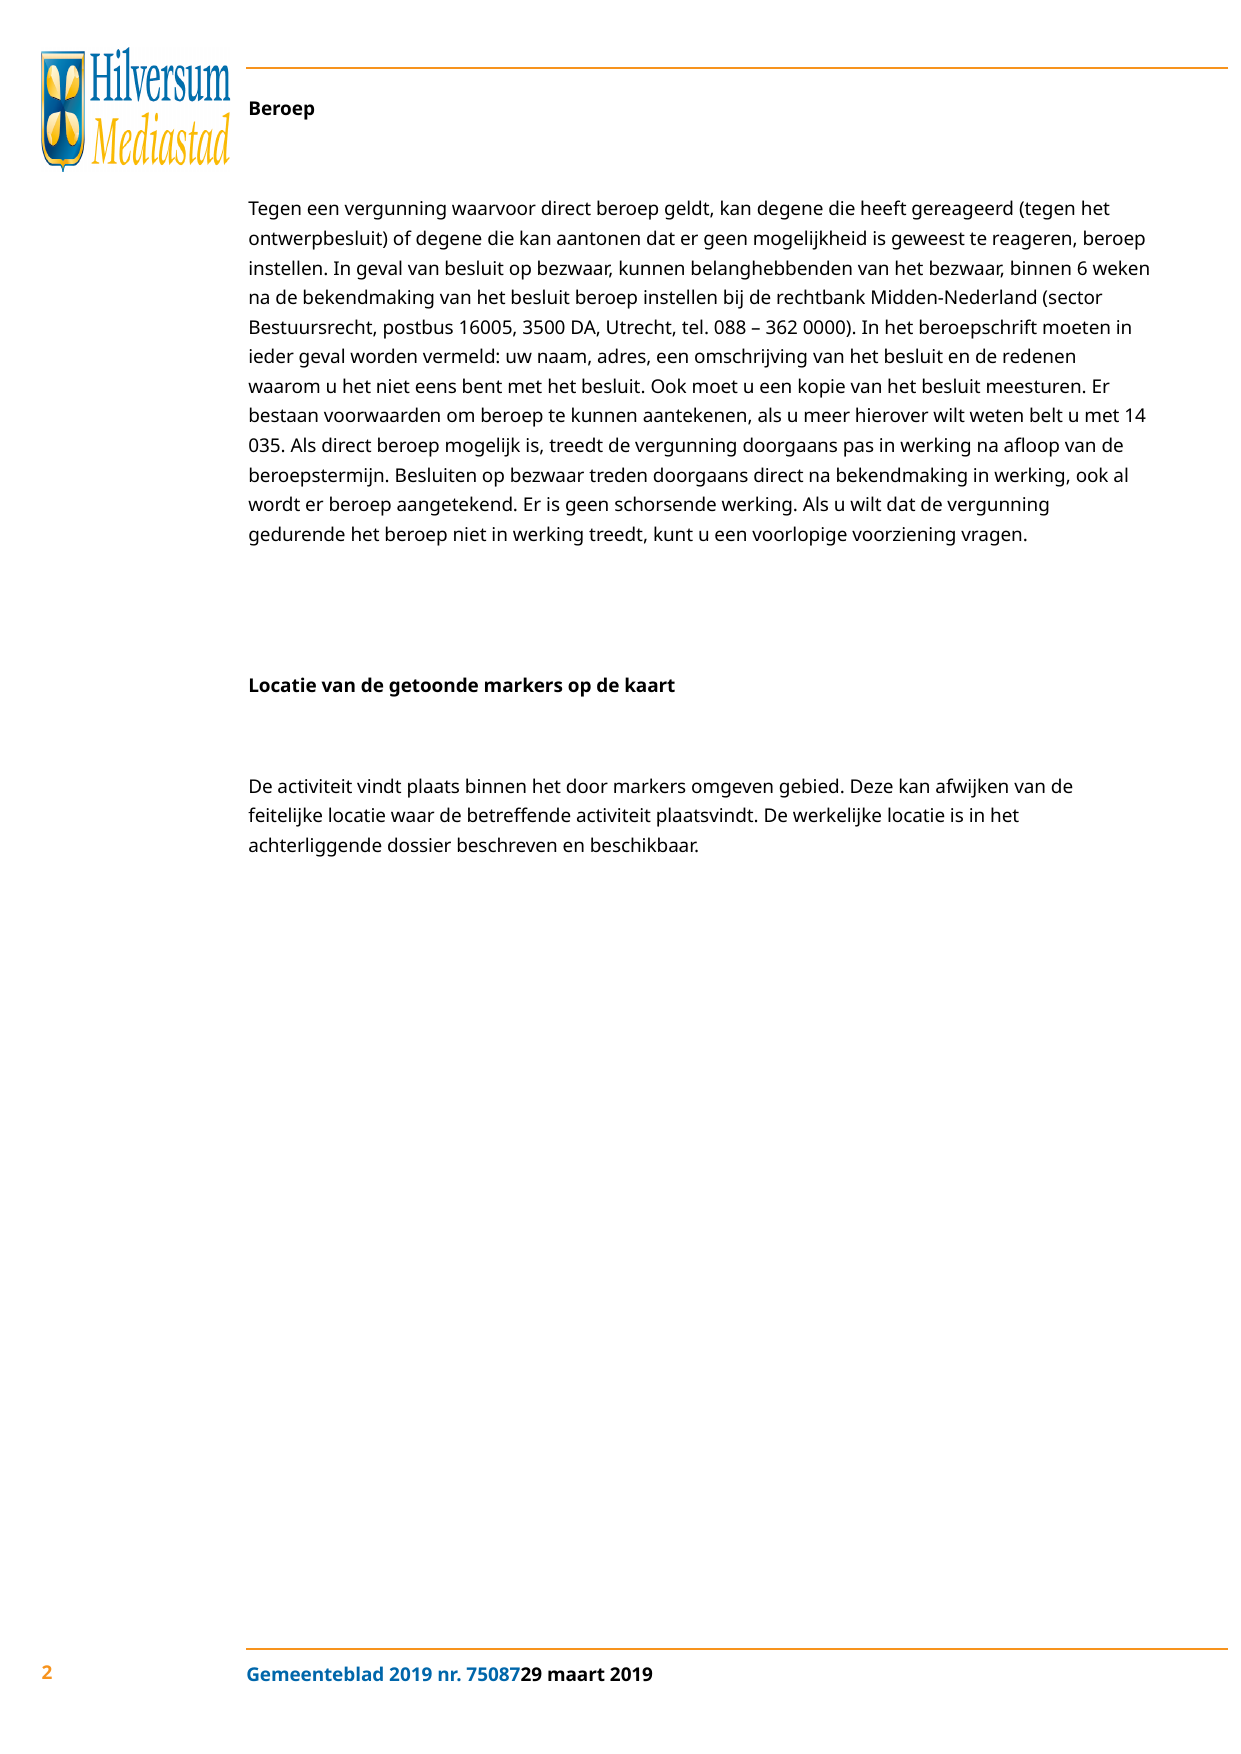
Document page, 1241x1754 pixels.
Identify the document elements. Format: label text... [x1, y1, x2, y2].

text De activiteit vindt plaats binnen het door markers omgeven gebied. Deze kan afwijken van de feitelijke locatie waar de betreffende activiteit plaatsvindt. De werkelijke locatie is in het achterliggende dossier beschreven en beschikbaar. [248, 773, 1152, 858]
text Beroep [248, 95, 1152, 121]
picture [41, 47, 231, 172]
text Locatie van de getoonde markers op de kaart [248, 672, 1152, 698]
text Tegen een vergunning waarvoor direct beroep geldt, kan degene die heeft gereageerd (tegen het ontwerpbesluit) of degene die kan aantonen dat er geen mogelijkheid is geweest te reageren, beroep instellen. In geval van besluit op bezwaar, kunnen belanghebbenden van het bezwaar, binnen 6 weken na de bekendmaking van het besluit beroep instellen bij de rechtbank Midden-Nederland (sector Bestuursrecht, postbus 16005, 3500 DA, Utrecht, tel. 088 – 362 0000). In het beroepschrift moeten in ieder geval worden vermeld: uw naam, adres, een omschrijving van het besluit en de redenen waarom u het niet eens bent met het besluit. Ook moet u een kopie van het besluit meesturen. Er bestaan voorwaarden om beroep te kunnen aantekenen, als u meer hierover wilt weten belt u met 14 035. Als direct beroep mogelijk is, treedt de vergunning doorgaans pas in werking na afloop van de beroepstermijn. Besluiten op bezwaar treden doorgaans direct na bekendmaking in werking, ook al wordt er beroep aangetekend. Er is geen schorsende werking. Als u wilt dat de vergunning gedurende het beroep niet in werking treedt, kunt u een voorlopige voorziening vragen. [248, 196, 1152, 547]
